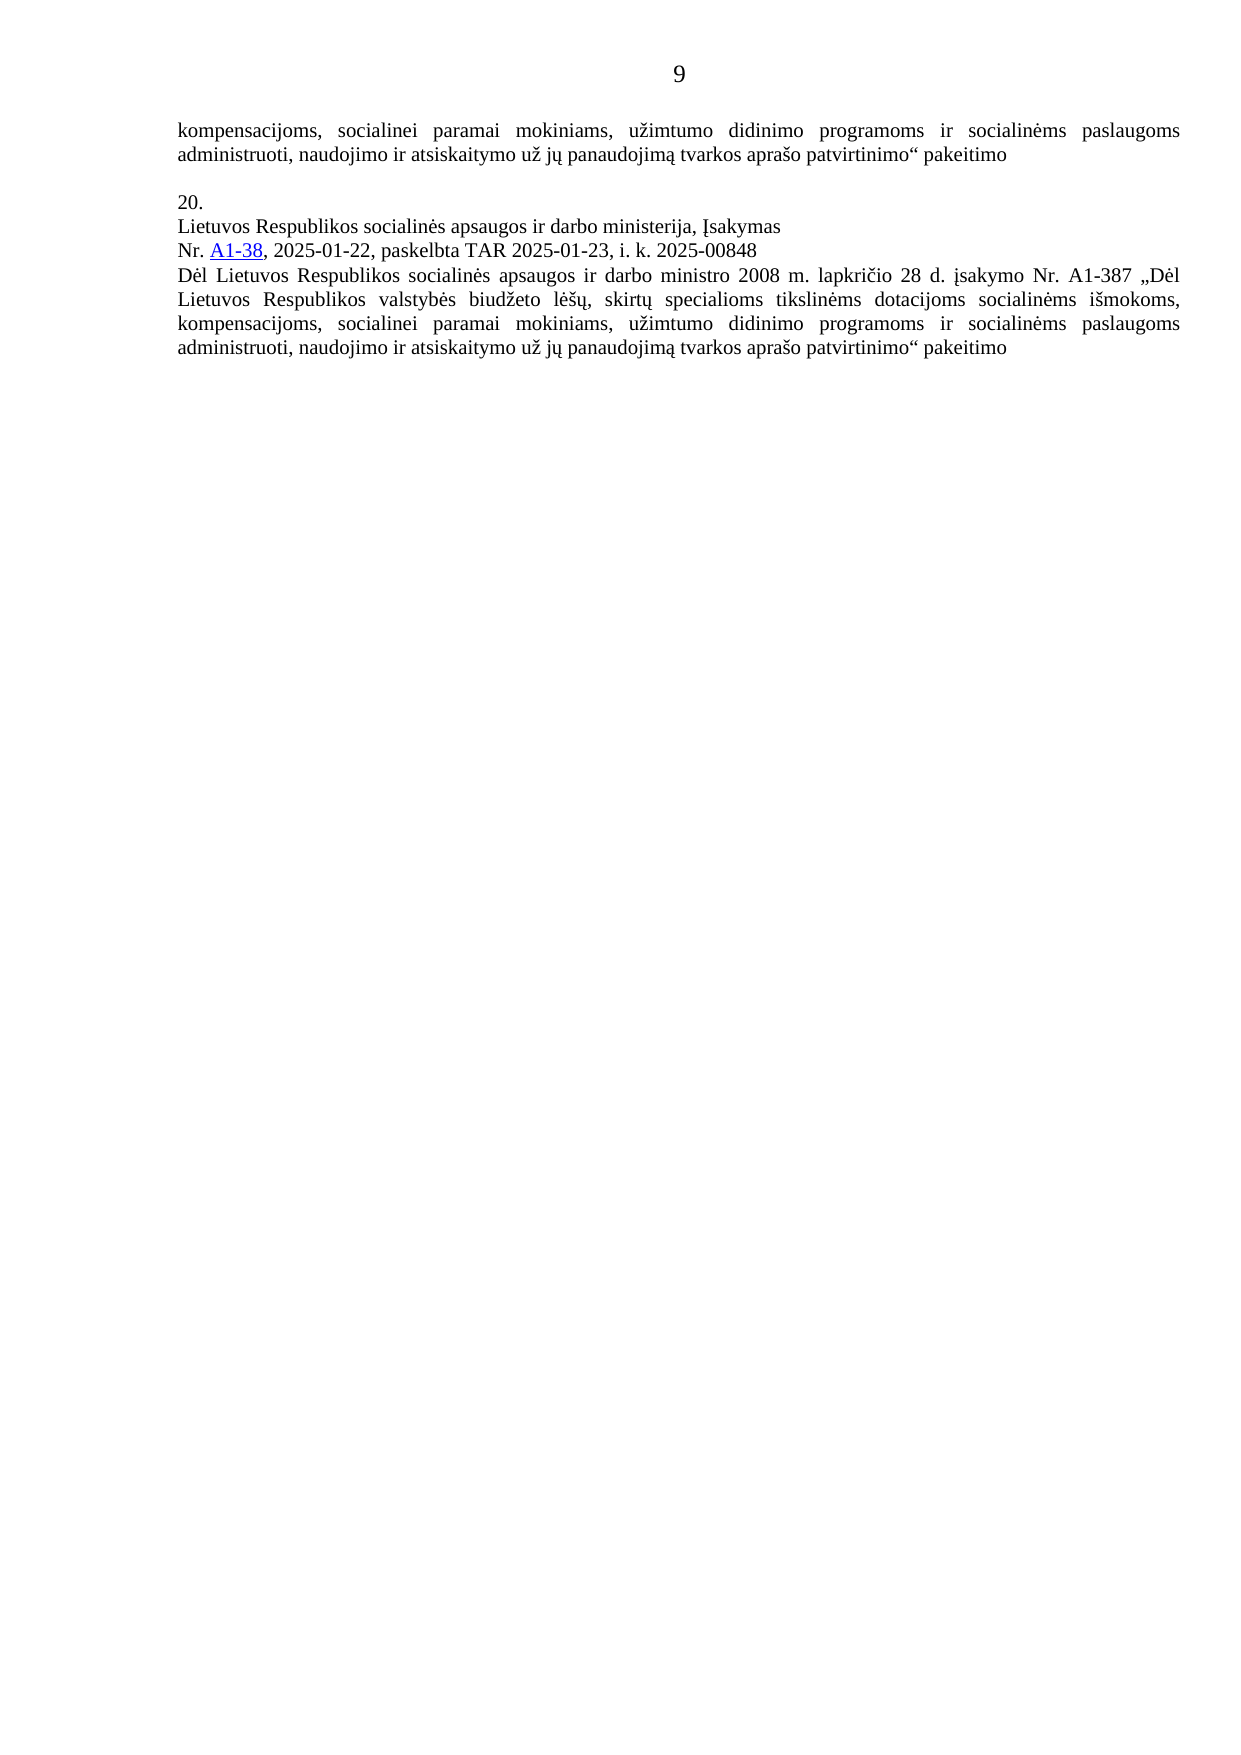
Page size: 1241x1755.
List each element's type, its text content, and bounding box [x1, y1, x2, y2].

text Dėl Lietuvos Respublikos socialinės apsaugos ir darbo ministro 2008 m. lapkričio 28 d. įsakymo Nr. A1-387 „Dėl Lietuvos Respublikos valstybės biudžeto lėšų, skirtų specialioms tikslinėms dotacijoms socialinėms išmokoms, kompensacijoms, socialinei paramai mokiniams, užimtumo didinimo programoms ir socialinėms paslaugoms administruoti, naudojimo ir atsiskaitymo už jų panaudojimą tvarkos aprašo patvirtinimo“ pakeitimo [177, 262, 1181, 359]
text Lietuvos Respublikos socialinės apsaugos ir darbo ministerija, Įsakymas [177, 214, 1181, 238]
text 20. [177, 190, 1181, 214]
text kompensacijoms, socialinei paramai mokiniams, užimtumo didinimo programoms ir socialinėms paslaugoms administruoti, naudojimo ir atsiskaitymo už jų panaudojimą tvarkos aprašo patvirtinimo“ pakeitimo [177, 118, 1181, 166]
text Nr. A1-38, 2025-01-22, paskelbta TAR 2025-01-23, i. k. 2025-00848 [177, 238, 1181, 262]
